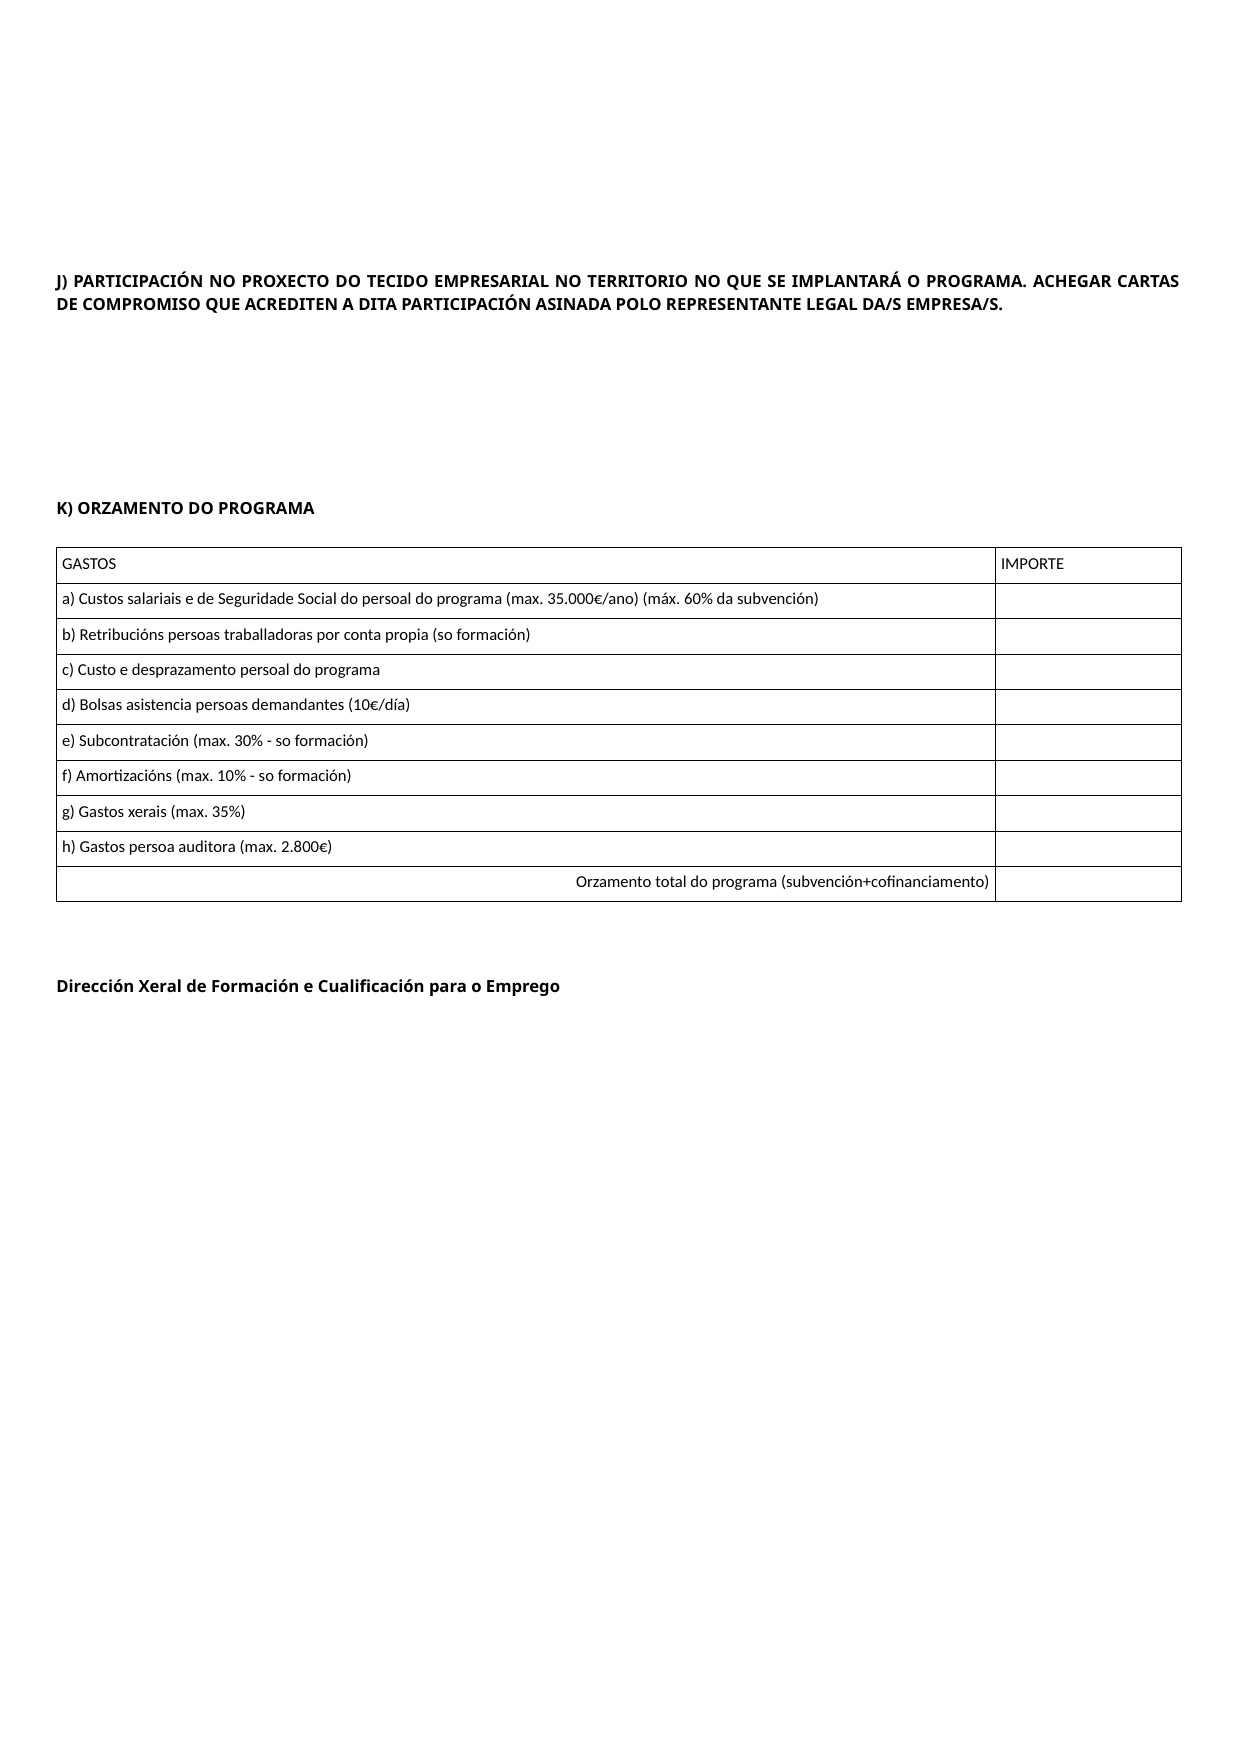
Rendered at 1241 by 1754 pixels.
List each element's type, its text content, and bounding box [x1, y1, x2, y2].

table_cell [996, 619, 1181, 653]
table_cell [996, 690, 1181, 724]
table_cell h) Gastos persoa auditora (max. 2.800€) [57, 832, 995, 866]
text K) ORZAMENTO DO PROGRAMA [56, 496, 1181, 519]
table_cell b) Retribucións persoas traballadoras por conta propia (so formación) [57, 619, 995, 653]
table_header GASTOS [57, 548, 995, 583]
table_cell [996, 796, 1181, 831]
table_header IMPORTE [996, 548, 1181, 583]
table_cell [996, 584, 1181, 618]
table_cell [996, 655, 1181, 689]
table_cell [996, 761, 1181, 795]
table_cell e) Subcontratación (max. 30% - so formación) [57, 725, 995, 760]
text Dirección Xeral de Formación e Cualificación para o Emprego [56, 975, 1181, 998]
table_cell c) Custo e desprazamento persoal do programa [57, 655, 995, 689]
table_cell [996, 725, 1181, 760]
table_cell [996, 867, 1181, 901]
text J) PARTICIPACIÓN NO PROXECTO DO TECIDO EMPRESARIAL NO TERRITORIO NO QUE SE IMPLANTARÁ O PROGRAMA. ACHEGAR CARTAS DE COMPROMISO QUE ACREDITEN A DITA PARTICIPACIÓN ASINADA POLO REPRESENTANTE LEGAL DA/S EMPRESA/S. [56, 269, 1181, 315]
table_cell [996, 832, 1181, 866]
table_cell Orzamento total do programa (subvención+cofinanciamento) [57, 867, 995, 901]
table_cell f) Amortizacións (max. 10% - so formación) [57, 761, 995, 795]
table_cell a) Custos salariais e de Seguridade Social do persoal do programa (max. 35.000€/ano) (máx. 60% da subvención) [57, 584, 995, 618]
table_cell g) Gastos xerais (max. 35%) [57, 796, 995, 831]
table_cell d) Bolsas asistencia persoas demandantes (10€/día) [57, 690, 995, 724]
